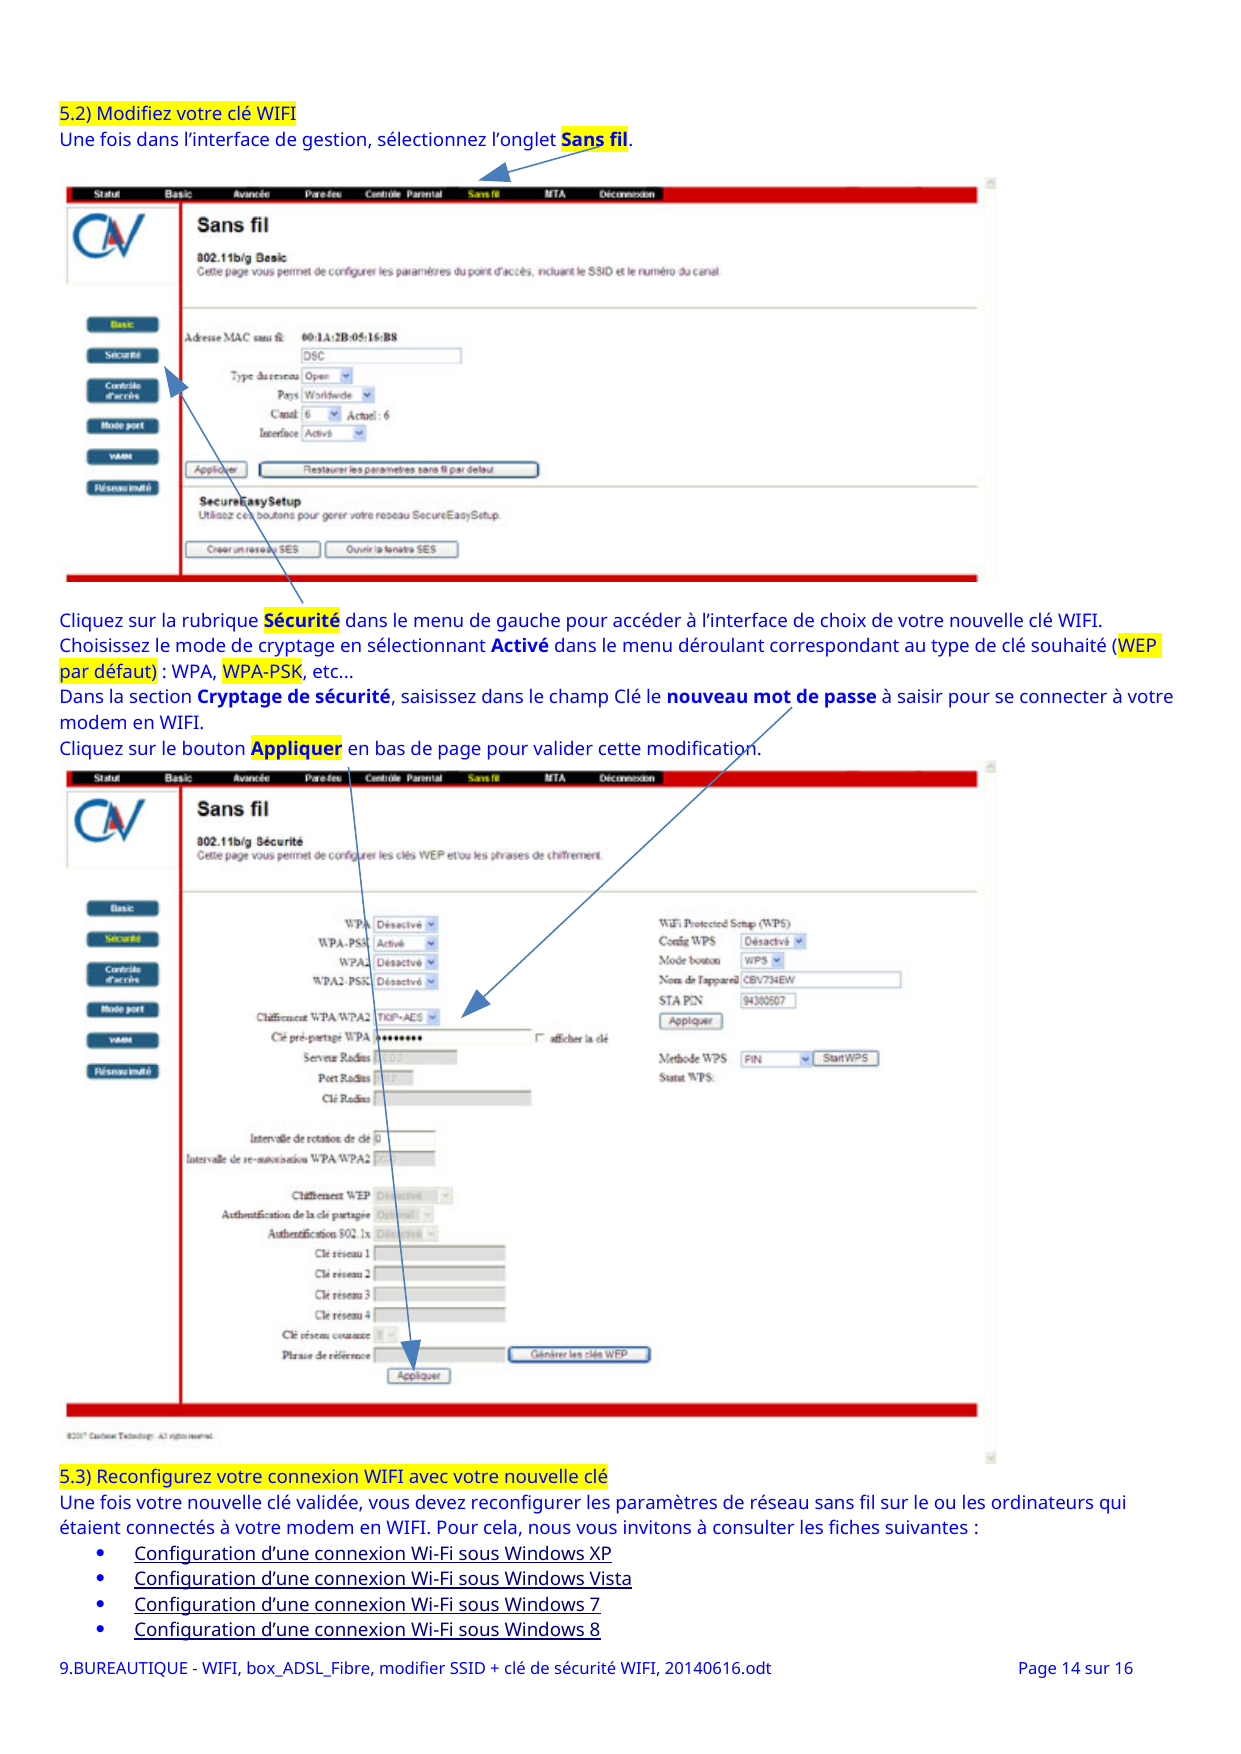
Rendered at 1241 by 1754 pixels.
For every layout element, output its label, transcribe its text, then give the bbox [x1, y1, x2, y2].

list Configuration d’une connexion Wi-Fi sous Windows 7 [97, 1591, 1181, 1617]
text Cliquez sur le bouton Appliquer en bas de page pour valider cette modification. [59, 735, 760, 760]
text Cliquez sur la rubrique Sécurité dans le menu de gauche pour accéder à l’interface de choix de votre nouvelle clé WIFI. [59, 607, 1181, 633]
text Cliquez sur le bouton Appliquer en bas de page pour valider cette modification. [739, 735, 1181, 760]
list Configuration d’une connexion Wi-Fi sous Windows XP [97, 1540, 1181, 1566]
text 5.3) Reconfigurez votre connexion WIFI avec votre nouvelle clé [59, 1463, 1181, 1489]
text 5.2) Modifiez votre clé WIFI [59, 101, 1181, 126]
list Configuration d’une connexion Wi-Fi sous Windows Vista [97, 1566, 1181, 1591]
text Dans la section Cryptage de sécurité, saisissez dans le champ Clé le nouveau mot de passe à saisir pour se connecter à votre modem en WIFI. [59, 684, 1181, 735]
text Une fois dans l’interface de gestion, sélectionnez l’onglet Sans fil. [59, 126, 1181, 152]
text Une fois votre nouvelle clé validée, vous devez reconfigurer les paramètres de réseau sans fil sur le ou les ordinateurs qui étaient connectés à votre modem en WIFI. Pour cela, nous vous invitons à consulter les fiches suivantes : [59, 1489, 1181, 1540]
list Configuration d’une connexion Wi-Fi sous Windows 8 [97, 1617, 1181, 1642]
text Choisissez le mode de cryptage en sélectionnant Activé dans le menu déroulant correspondant au type de clé souhaité (WEP par défaut) : WPA, WPA-PSK, etc... [59, 633, 1181, 684]
